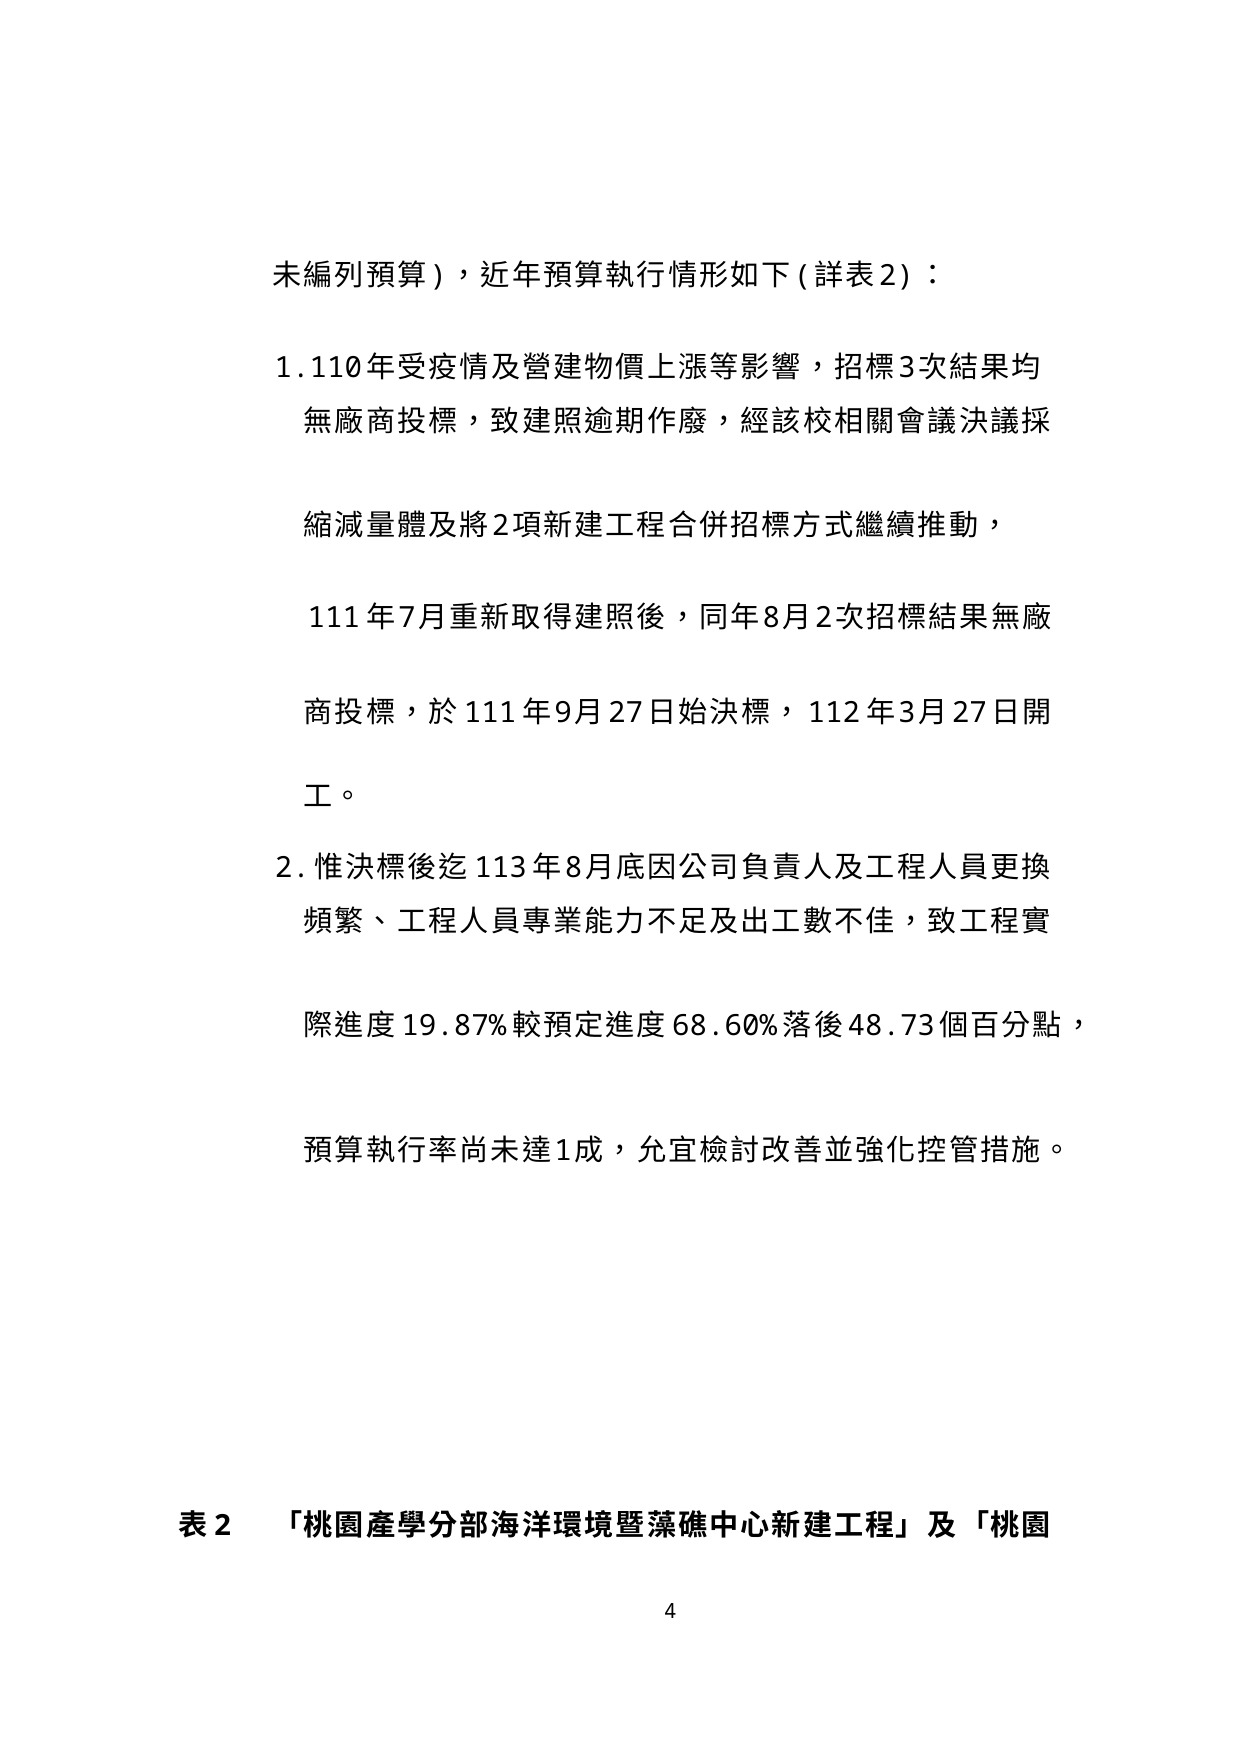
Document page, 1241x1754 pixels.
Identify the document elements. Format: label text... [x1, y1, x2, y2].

text 1.110年受疫情及營建物價上漲等影響，招標3次結果均無廠商投標，致建照逾期作廢，經該校相關會議決議採縮減量體及將2項新建工程合併招標方式繼續推動，111年7月重新取得建照後，同年8月2次招標結果無廠商投標，於111年9月27日始決標，112年3月27日開工。 [266, 314, 1063, 814]
text 表2 「桃園產學分部海洋環境暨藻礁中心新建工程」及「桃園 [177, 1439, 1063, 1564]
text 未編列預算)，近年預算執行情形如下(詳表2)： [266, 189, 1063, 314]
text 2.惟決標後迄113年8月底因公司負責人及工程人員更換頻繁、工程人員專業能力不足及出工數不佳，致工程實際進度19.87%較預定進度68.60%落後48.73個百分點，預算執行率尚未達1成，允宜檢討改善並強化控管措施。 [266, 814, 1063, 1189]
